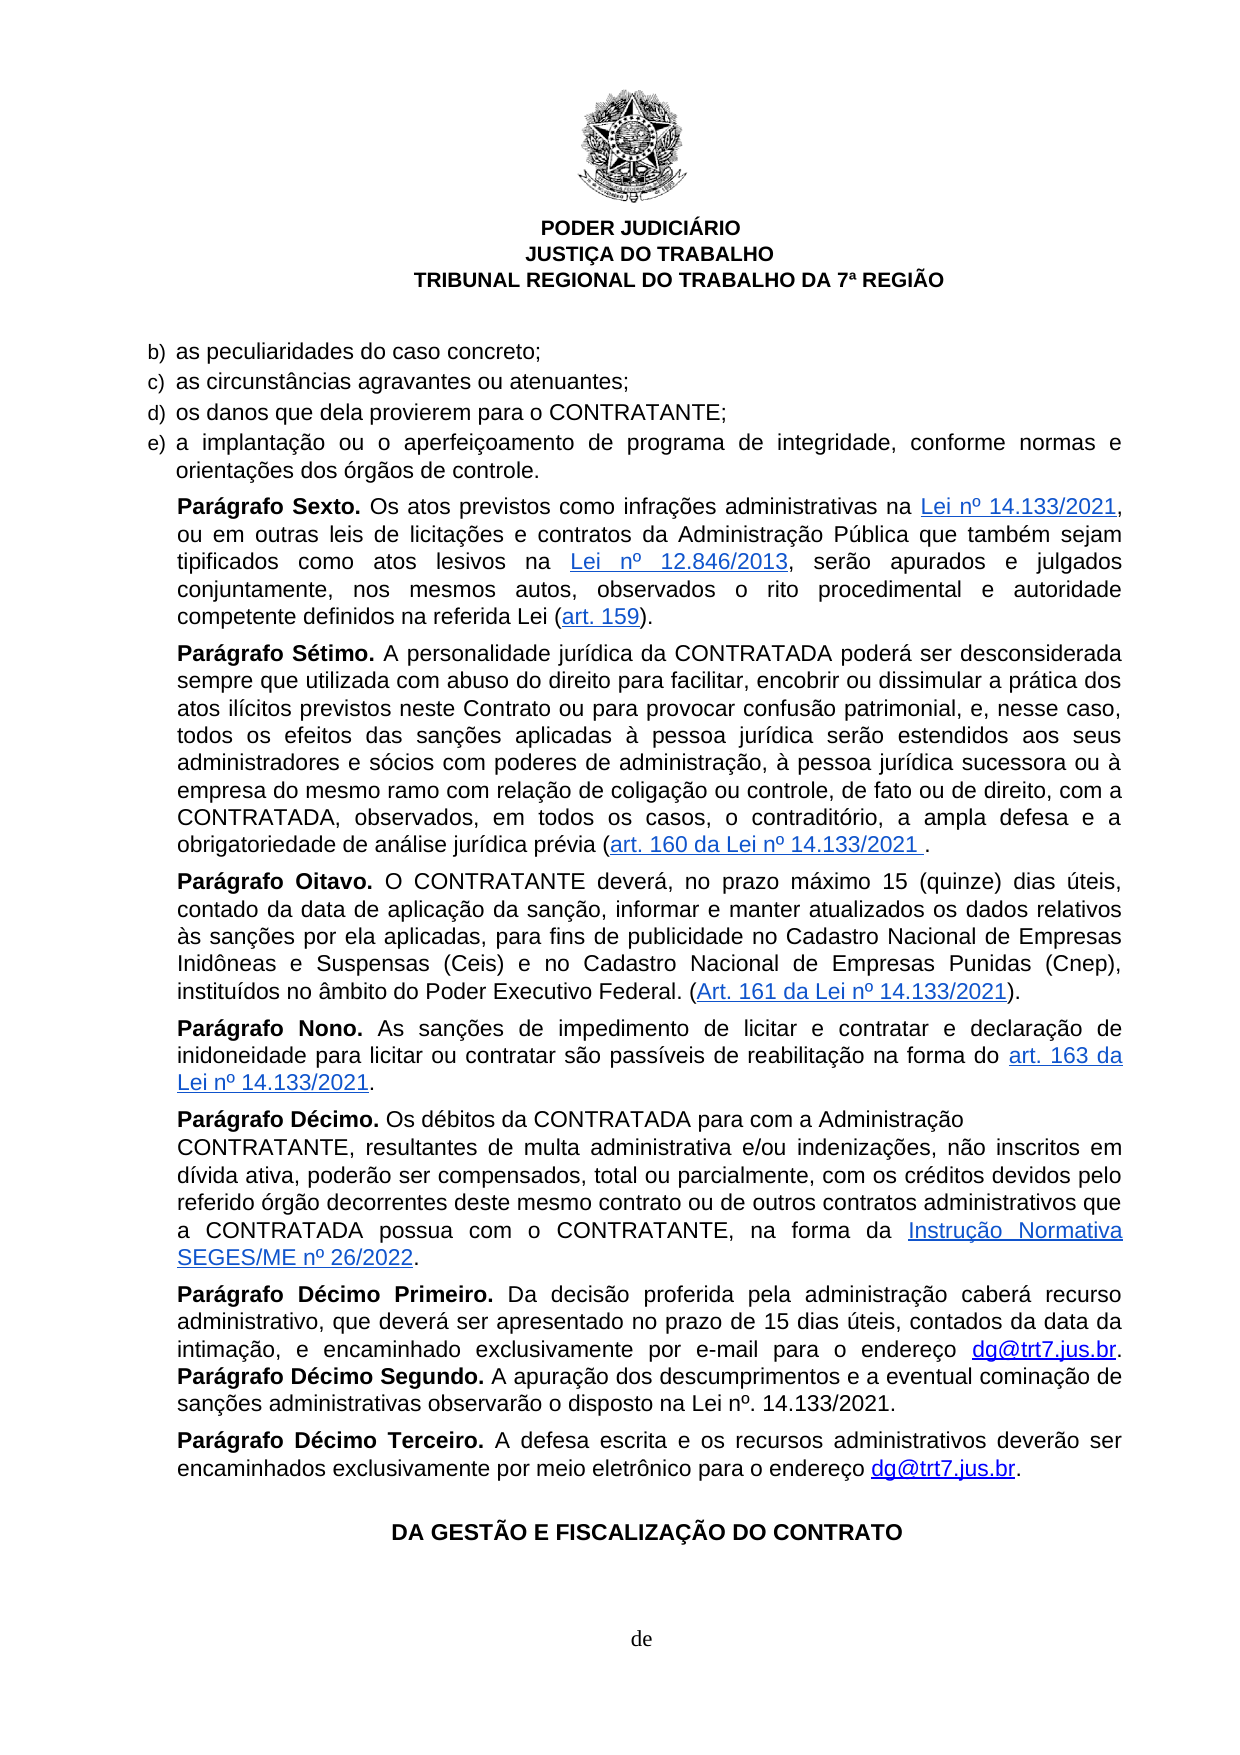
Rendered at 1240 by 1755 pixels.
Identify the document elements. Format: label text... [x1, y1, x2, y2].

text CONTRATANTE, resultantes de multa administrativa e/ou indenizações, não inscritos em dívida ativa, poderão ser compensados, total ou parcialmente, com os créditos devidos pelo referido órgão decorrentes deste mesmo contrato ou de outros contratos administrativos que a CONTRATADA possua com o CONTRATANTE, na forma da Instrução Normativa SEGES/ME nº 26/2022. [177, 1134, 1123, 1270]
list a implantação ou o aperfeiçoamento de programa de integridade, conforme normas e orientações dos órgãos de controle. [147, 429, 1123, 483]
subtitle DA GESTÃO E FISCALIZAÇÃO DO CONTRATO [178, 1519, 1122, 1546]
text Parágrafo Décimo. Os débitos da CONTRATADA para com a Administração [177, 1106, 1123, 1132]
text Parágrafo Décimo Primeiro. Da decisão proferida pela administração caberá recurso administrativo, que deverá ser apresentado no prazo de 15 dias úteis, contados da data da intimação, e encaminhado exclusivamente por e-mail para o endereço dg@trt7.jus.br. Parágrafo Décimo Segundo. A apuração dos descumprimentos e a eventual cominação de sanções administrativas observarão o disposto na Lei nº. 14.133/2021. [177, 1281, 1123, 1417]
text Parágrafo Sexto. Os atos previstos como infrações administrativas na Lei nº 14.133/2021, ou em outras leis de licitações e contratos da Administração Pública que também sejam tipificados como atos lesivos na Lei nº 12.846/2013, serão apurados e julgados conjuntamente, nos mesmos autos, observados o rito procedimental e autoridade competente definidos na referida Lei (art. 159). [177, 493, 1123, 629]
text Parágrafo Décimo Terceiro. A defesa escrita e os recursos administrativos deverão ser encaminhados exclusivamente por meio eletrônico para o endereço dg@trt7.jus.br. [177, 1427, 1123, 1481]
list as peculiaridades do caso concreto; [147, 338, 1123, 364]
list as circunstâncias agravantes ou atenuantes; [147, 368, 1123, 395]
text Parágrafo Nono. As sanções de impedimento de licitar e contratar e declaração de inidoneidade para licitar ou contratar são passíveis de reabilitação na forma do art. 163 da Lei nº 14.133/2021. [177, 1014, 1123, 1096]
text Parágrafo Sétimo. A personalidade jurídica da CONTRATADA poderá ser desconsiderada sempre que utilizada com abuso do direito para facilitar, encobrir ou dissimular a prática dos atos ilícitos previstos neste Contrato ou para provocar confusão patrimonial, e, nesse caso, todos os efeitos das sanções aplicadas à pessoa jurídica serão estendidos aos seus administradores e sócios com poderes de administração, à pessoa jurídica sucessora ou à empresa do mesmo ramo com relação de coligação ou controle, de fato ou de direito, com a CONTRATADA, observados, em todos os casos, o contraditório, a ampla defesa e a obrigatoriedade de análise jurídica prévia (art. 160 da Lei nº 14.133/2021 . [177, 640, 1123, 858]
text Parágrafo Oitavo. O CONTRATANTE deverá, no prazo máximo 15 (quinze) dias úteis, contado da data de aplicação da sanção, informar e manter atualizados os dados relativos às sanções por ela aplicadas, para fins de publicidade no Cadastro Nacional de Empresas Inidôneas e Suspensas (Ceis) e no Cadastro Nacional de Empresas Punidas (Cnep), instituídos no âmbito do Poder Executivo Federal. (Art. 161 da Lei nº 14.133/2021). [177, 868, 1123, 1004]
list os danos que dela provierem para o CONTRATANTE; [147, 399, 1123, 425]
